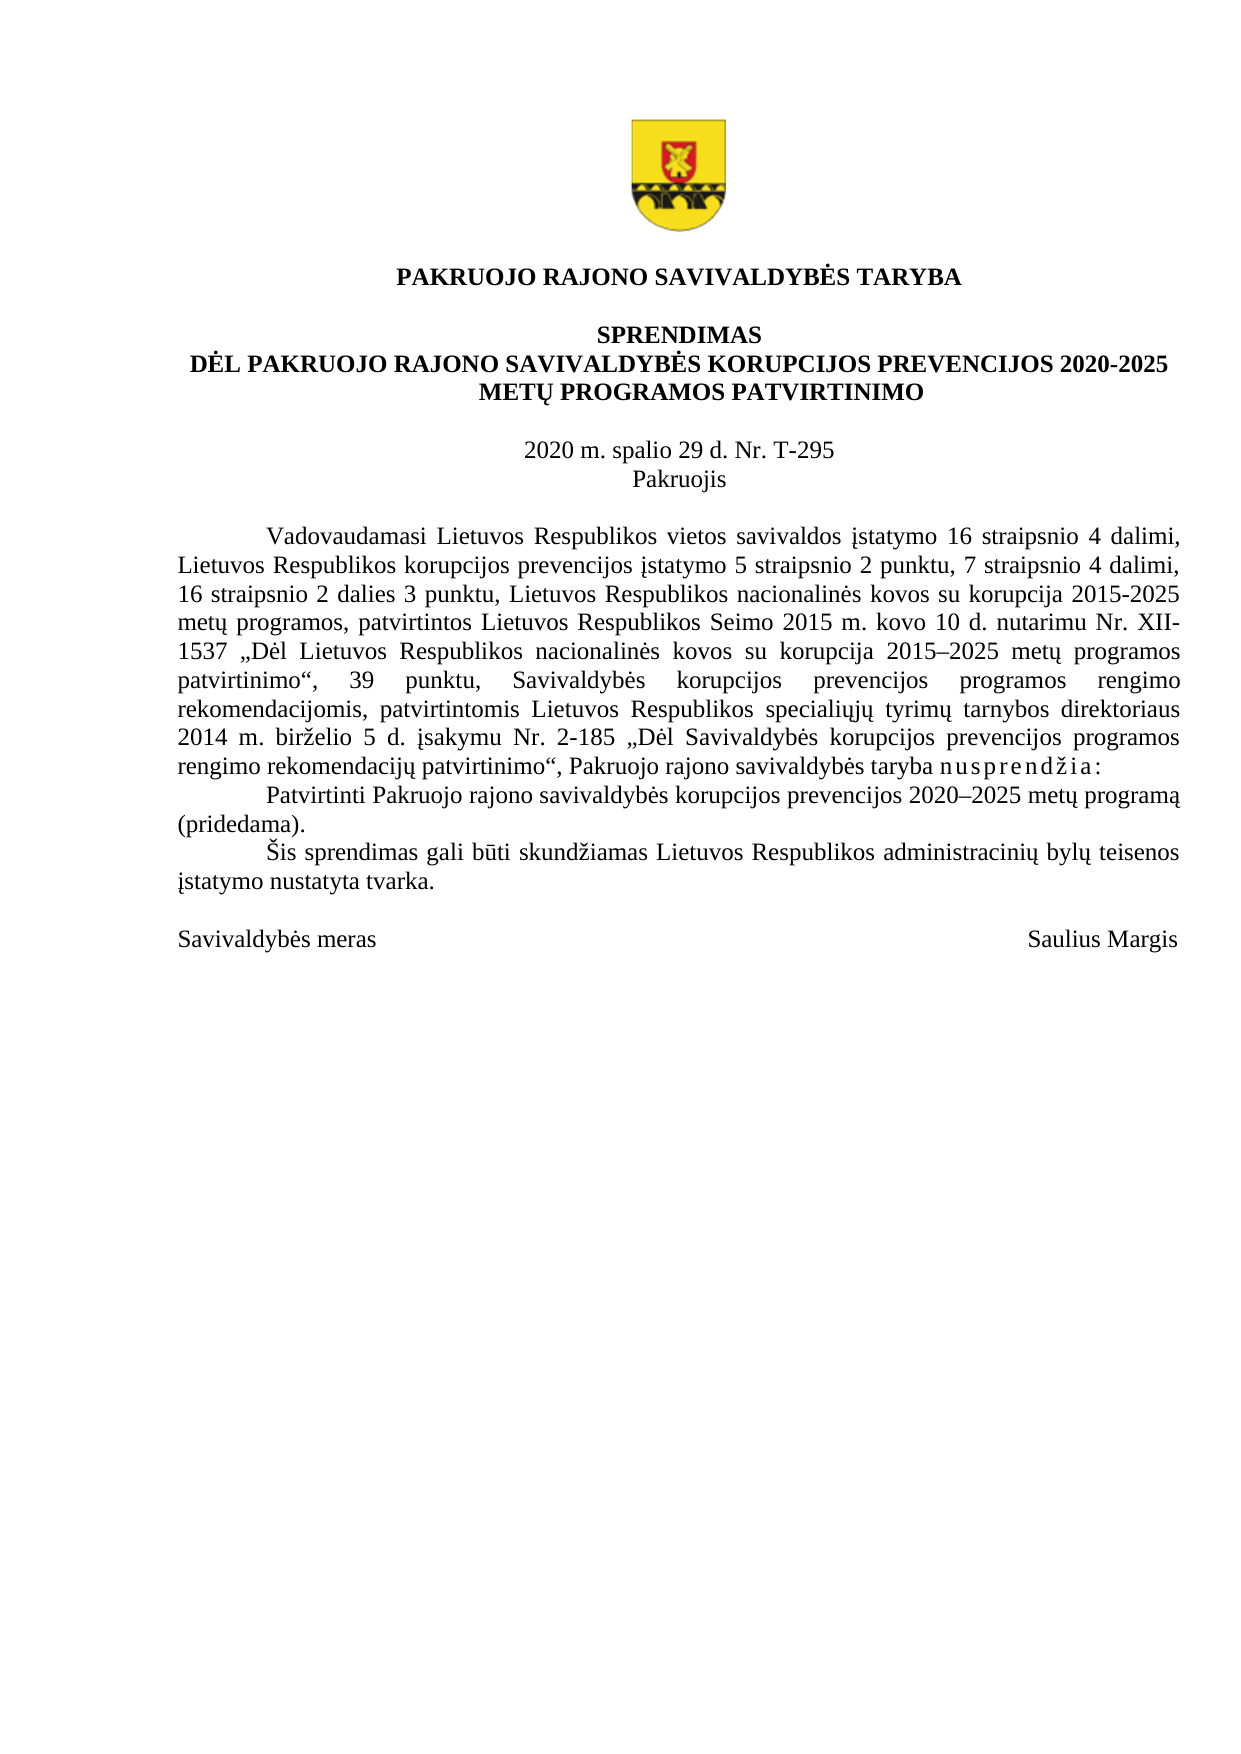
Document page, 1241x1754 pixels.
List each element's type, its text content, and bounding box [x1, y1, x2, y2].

text Šis sprendimas gali būti skundžiamas Lietuvos Respublikos administracinių bylų teisenos įstatymo nustatyta tvarka. [177, 837, 1181, 895]
list DĖL Pakruojo rajono savivaldybės KORUPCIJOS PREVENCIJOS 2020-2025 METŲ PROGRAMOS PATVIRTINIMO [177, 349, 1181, 406]
text Savivaldybės meras Saulius Margis [177, 924, 1181, 952]
text Patvirtinti Pakruojo rajono savivaldybės korupcijos prevencijos 2020–2025 metų programą (pridedama). [177, 780, 1181, 837]
text Vadovaudamasi Lietuvos Respublikos vietos savivaldos įstatymo 16 straipsnio 4 dalimi, Lietuvos Respublikos korupcijos prevencijos įstatymo 5 straipsnio 2 punktu, 7 straipsnio 4 dalimi, 16 straipsnio 2 dalies 3 punktu, Lietuvos Respublikos nacionalinės kovos su korupcija 2015-2025 metų programos, patvirtintos Lietuvos Respublikos Seimo 2015 m. kovo 10 d. nutarimu Nr. XII-1537 „Dėl Lietuvos Respublikos nacionalinės kovos su korupcija 2015–2025 metų programos patvirtinimo“, 39 punktu, Savivaldybės korupcijos prevencijos programos rengimo rekomendacijomis, patvirtintomis Lietuvos Respublikos specialiųjų tyrimų tarnybos direktoriaus 2014 m. birželio 5 d. įsakymu Nr. 2-185 „Dėl Savivaldybės korupcijos prevencijos programos rengimo rekomendacijų patvirtinimo“, Pakruojo rajono savivaldybės taryba nusprendžia: [177, 521, 1181, 780]
list PAKRUOJO RAJONO SAVIVALDYBĖS TARYBA [177, 262, 1181, 291]
text Pakruojis [177, 464, 1181, 492]
text 2020 m. spalio 29 d. Nr. T-295 [177, 435, 1181, 464]
list SPRENDIMAS [177, 320, 1181, 349]
